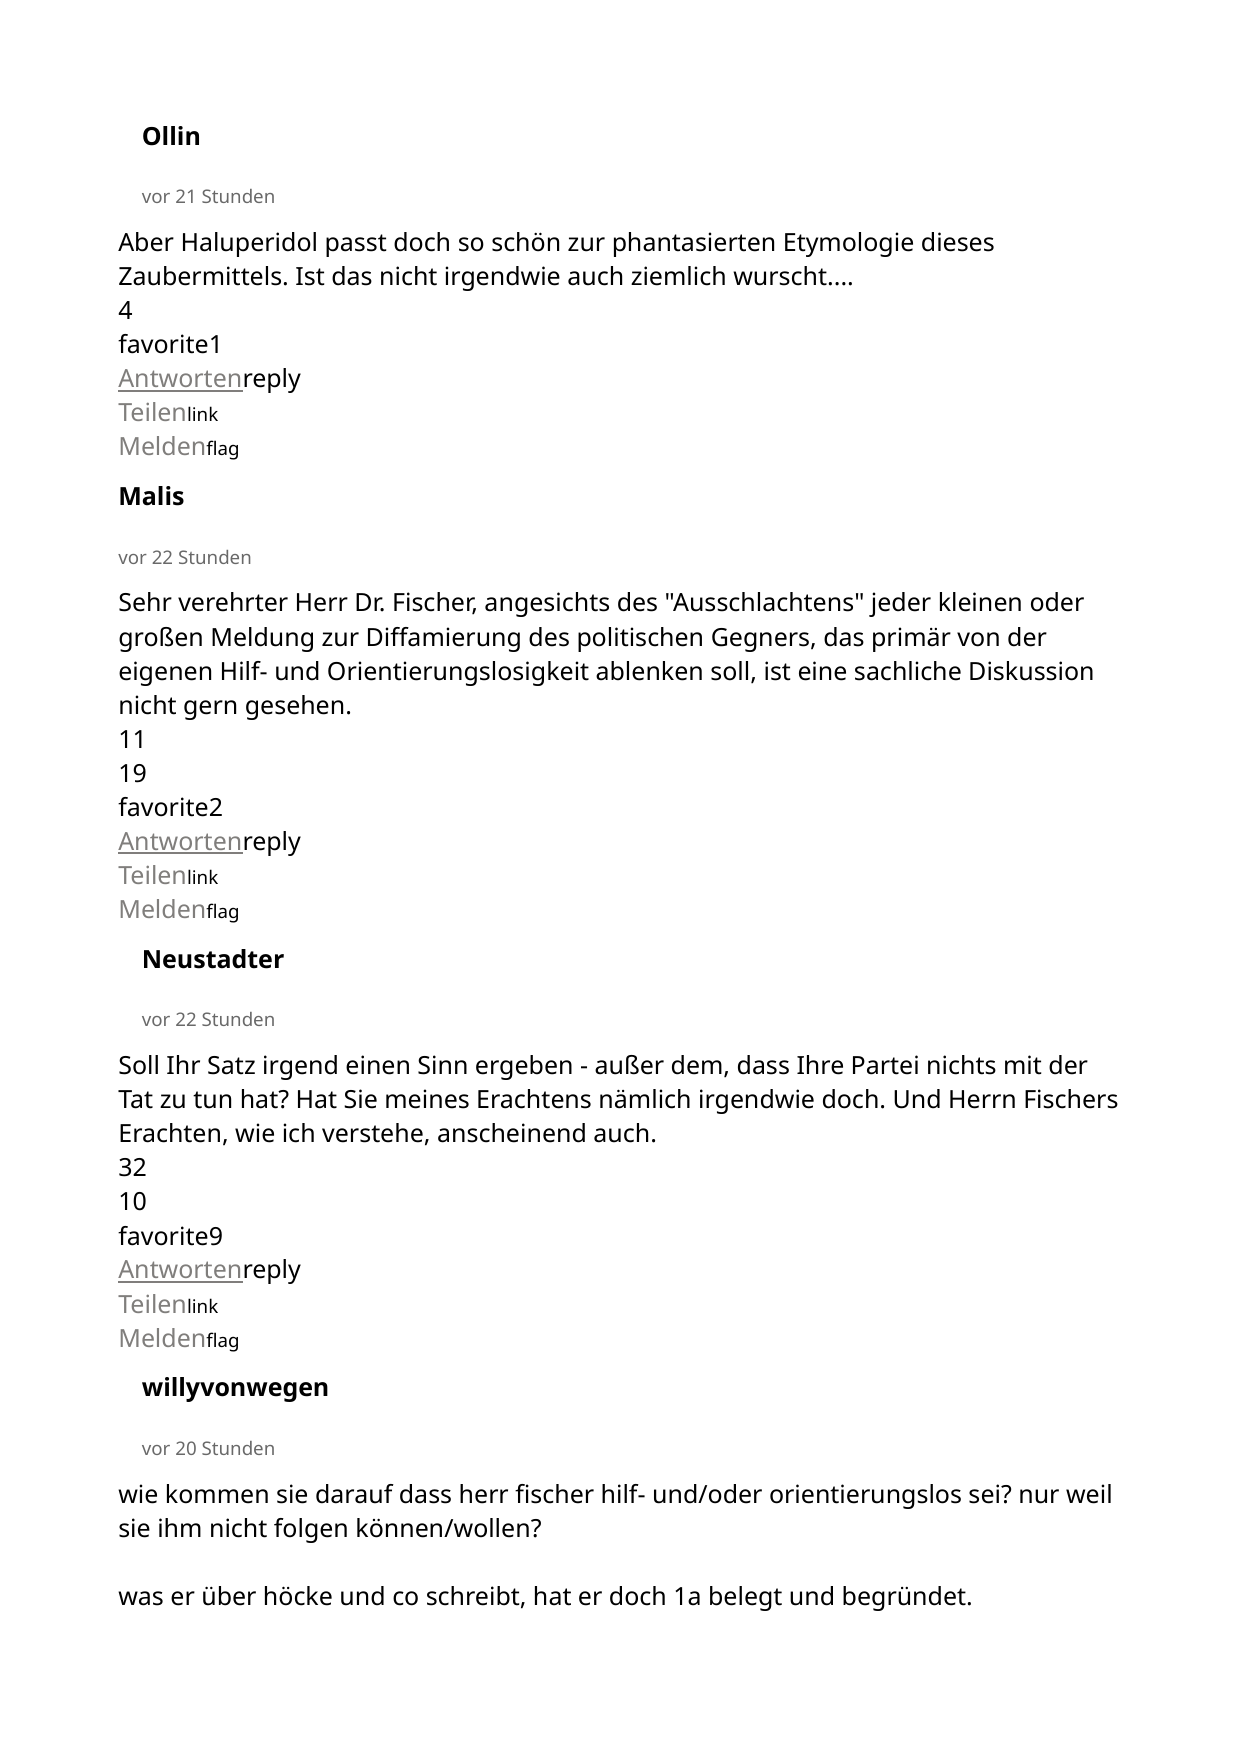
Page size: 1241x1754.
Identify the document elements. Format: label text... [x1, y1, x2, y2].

text Antwortenreply [118, 1252, 1122, 1286]
text willyvonwegen [142, 1370, 1114, 1404]
text Aber Haluperidol passt doch so schön zur phantasierten Etymologie dieses Zaubermittels. Ist das nicht irgendwie auch ziemlich wurscht.... [118, 224, 1122, 293]
text Neustadter [142, 941, 1114, 975]
text favorite2 [118, 789, 1122, 823]
text Teilenlink [118, 1286, 1122, 1320]
text Teilenlink [118, 395, 1122, 429]
text Meldenflag [118, 1320, 1122, 1354]
text Antwortenreply [118, 361, 1122, 395]
text Meldenflag [118, 892, 1122, 926]
text vor 22 Stunden [142, 1007, 1117, 1032]
text 19 [118, 755, 1122, 789]
text Soll Ihr Satz irgend einen Sinn ergeben - außer dem, dass Ihre Partei nichts mit der Tat zu tun hat? Hat Sie meines Erachtens nämlich irgendwie doch. Und Herrn Fischers Erachten, wie ich verstehe, anscheinend auch. [118, 1048, 1122, 1150]
text vor 22 Stunden [118, 544, 1117, 569]
text Teilenlink [118, 858, 1122, 892]
text 10 [118, 1184, 1122, 1218]
text wie kommen sie darauf dass herr fischer hilf- und/oder orientierungslos sei? nur weil sie ihm nicht folgen können/wollen? was er über höcke und co schreibt, hat er doch 1a belegt und begründet. [118, 1476, 1122, 1613]
text favorite9 [118, 1218, 1122, 1252]
text Malis [118, 479, 1114, 513]
text favorite1 [118, 327, 1122, 361]
text 4 [118, 293, 1122, 327]
text 32 [118, 1150, 1122, 1184]
text vor 21 Stunden [142, 183, 1117, 209]
text Antwortenreply [118, 823, 1122, 858]
text Ollin [142, 118, 1114, 152]
text 11 [118, 721, 1122, 755]
text Meldenflag [118, 429, 1122, 463]
text Sehr verehrter Herr Dr. Fischer, angesichts des "Ausschlachtens" jeder kleinen oder großen Meldung zur Diffamierung des politischen Gegners, das primär von der eigenen Hilf- und Orientierungslosigkeit ablenken soll, ist eine sachliche Diskussion nicht gern gesehen. [118, 585, 1122, 721]
text vor 20 Stunden [142, 1435, 1117, 1461]
